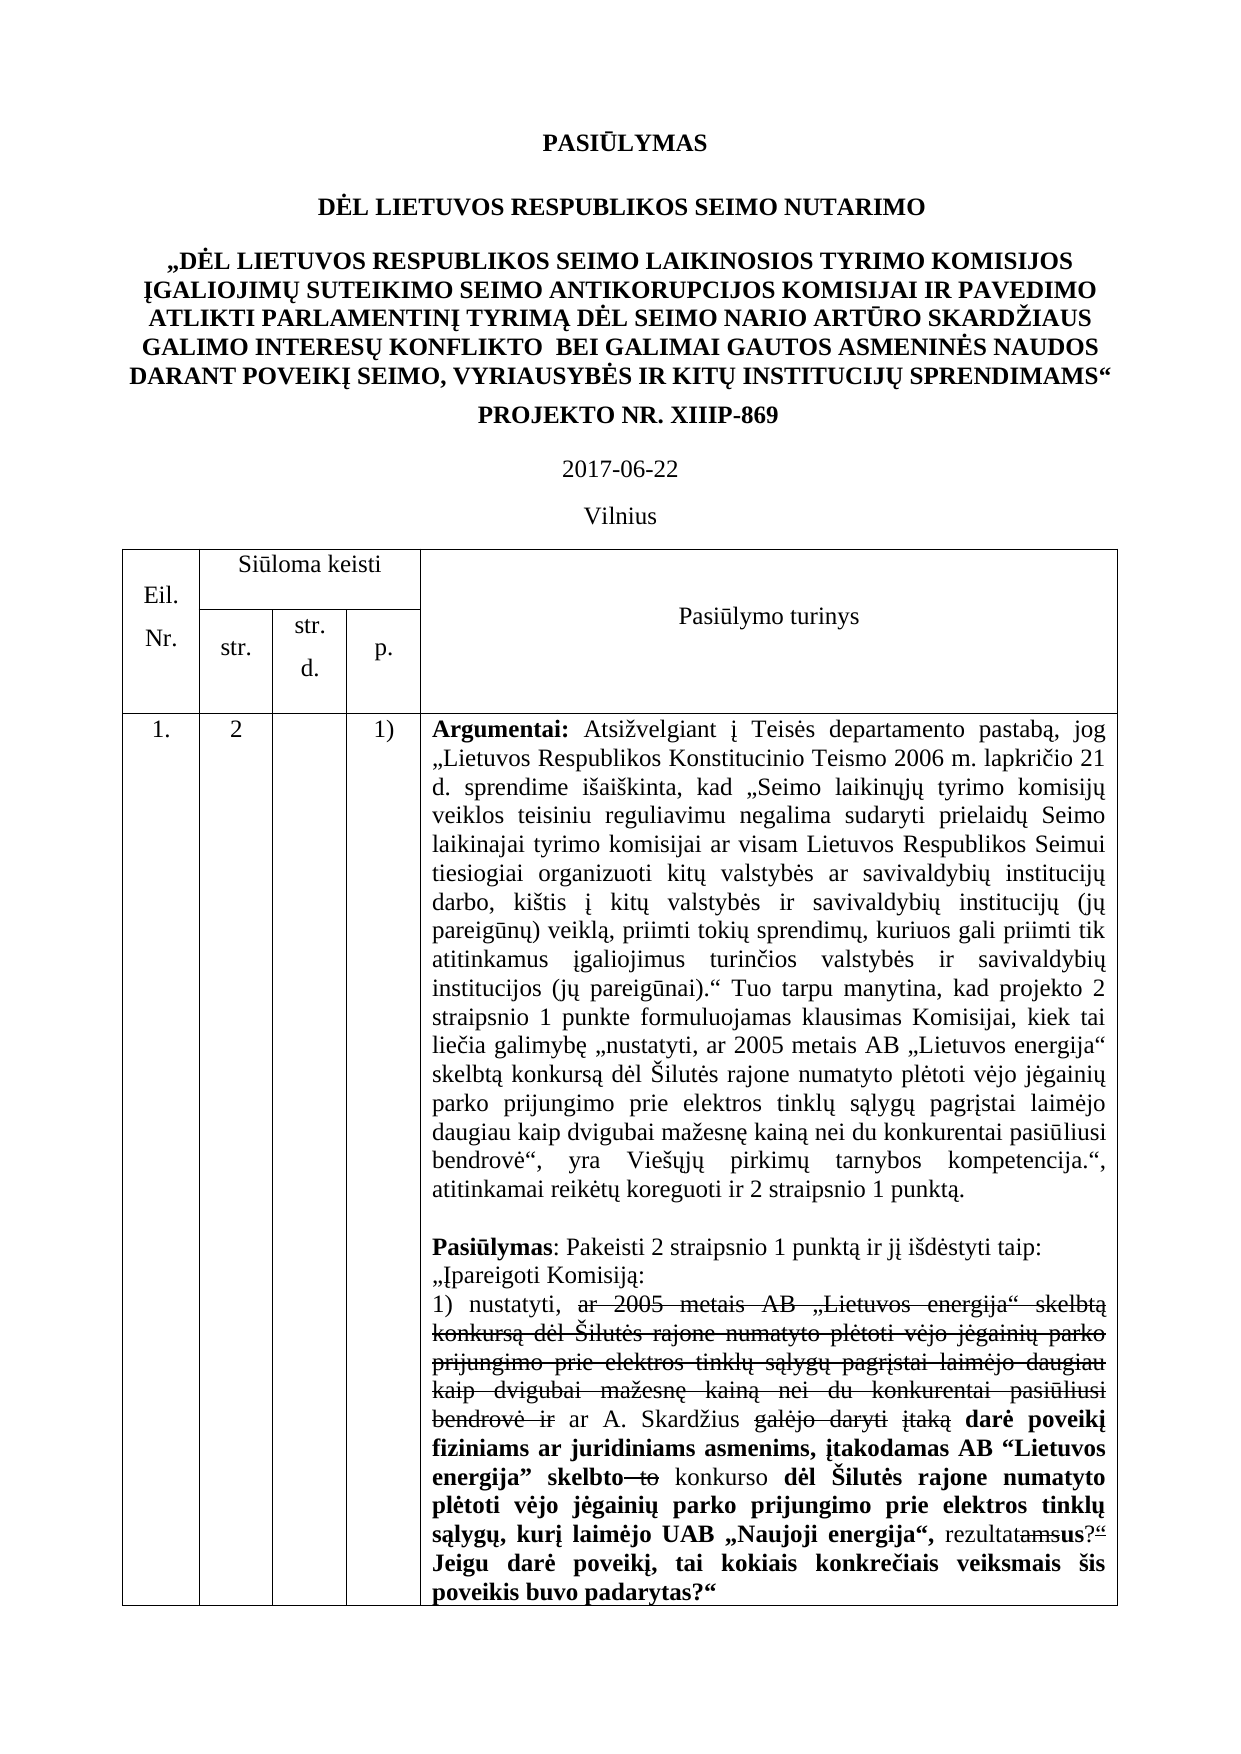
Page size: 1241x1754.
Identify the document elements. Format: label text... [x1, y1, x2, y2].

table_cell [273, 714, 346, 1605]
text PROJEKTO NR. XIIIP-869 [118, 400, 1093, 429]
table_cell p. [347, 610, 420, 713]
text Vilnius [118, 501, 1122, 530]
table_cell 2 [200, 714, 272, 1605]
table_header Pasiūlymo turinys [421, 550, 1117, 713]
table_header Eil. Nr. [123, 550, 199, 713]
table_cell 1. [123, 714, 199, 1605]
text PASIŪLYMAS [118, 128, 1093, 157]
text 2017-06-22 [118, 454, 1122, 482]
table_header Siūloma keisti [200, 550, 420, 609]
table_cell Argumentai: Atsižvelgiant į Teisės departamento pastabą, jog „Lietuvos Respublikos Konstitucinio Teismo 2006 m. lapkričio 21 d. sprendime išaiškinta, kad „Seimo laikinųjų tyrimo komisijų veiklos teisiniu reguliavimu negalima sudaryti prielaidų Seimo laikinajai tyrimo komisijai ar visam Lietuvos Respublikos Seimui tiesiogiai organizuoti kitų valstybės ar savivaldybių institucijų darbo, kištis į kitų valstybės ir savivaldybių institucijų (jų pareigūnų) veiklą, priimti tokių sprendimų, kuriuos gali priimti tik atitinkamus įgaliojimus turinčios valstybės ir savivaldybių institucijos (jų pareigūnai).“ Tuo tarpu manytina, kad projekto 2 straipsnio 1 punkte formuluojamas klausimas Komisijai, kiek tai liečia galimybę „nustatyti, ar 2005 metais AB „Lietuvos energija“ skelbtą konkursą dėl Šilutės rajone numatyto plėtoti vėjo jėgainių parko prijungimo prie elektros tinklų sąlygų pagrįstai laimėjo daugiau kaip dvigubai mažesnę kainą nei du konkurentai pasiūliusi bendrovė“, yra Viešųjų pirkimų tarnybos kompetencija.“, atitinkamai reikėtų koreguoti ir 2 straipsnio 1 punktą. Pasiūlymas: Pakeisti 2 straipsnio 1 punktą ir jį išdėstyti taip: „Įpareigoti Komisiją: 1) nustatyti, ar 2005 metais AB „Lietuvos energija“ skelbtą konkursą dėl Šilutės rajone numatyto plėtoti vėjo jėgainių parko prijungimo prie elektros tinklų sąlygų pagrįstai laimėjo daugiau kaip dvigubai mažesnę kainą nei du konkurentai pasiūliusi bendrovė ir ar A. Skardžius galėjo daryti įtaką darė poveikį fiziniams ar juridiniams asmenims, įtakodamas AB “Lietuvos energija” skelbto to konkurso dėl Šilutės rajone numatyto plėtoti vėjo jėgainių parko prijungimo prie elektros tinklų sąlygų, kurį laimėjo UAB „Naujoji energija“, rezultatamsus?“ Jeigu darė poveikį, tai kokiais konkrečiais veiksmais šis poveikis buvo padarytas?“ [421, 714, 1117, 1605]
table_cell 1) [347, 714, 420, 1605]
table_cell str. [200, 610, 272, 713]
text „DĖL LIETUVOS RESPUBLIKOS SEIMO LAIKINOSIOS TYRIMO KOMISIJOS ĮGALIOJIMŲ SUTEIKIMO SEIMO ANTIKORUPCIJOS KOMISIJAI IR PAVEDIMO ATLIKTI PARLAMENTINĮ TYRIMĄ DĖL SEIMO NARIO ARTŪRO SKARDŽIAUS GALIMO INTERESŲ KONFLIKTO BEI GALIMAI GAUTOS ASMENINĖS NAUDOS DARANT POVEIKĮ SEIMO, VYRIAUSYBĖS IR KITŲ INSTITUCIJŲ SPRENDIMAMS“ [118, 246, 1122, 390]
table_cell str. d. [273, 610, 346, 713]
text DĖL LIETUVOS RESPUBLIKOS SEIMO NUTARIMO [118, 192, 1093, 221]
